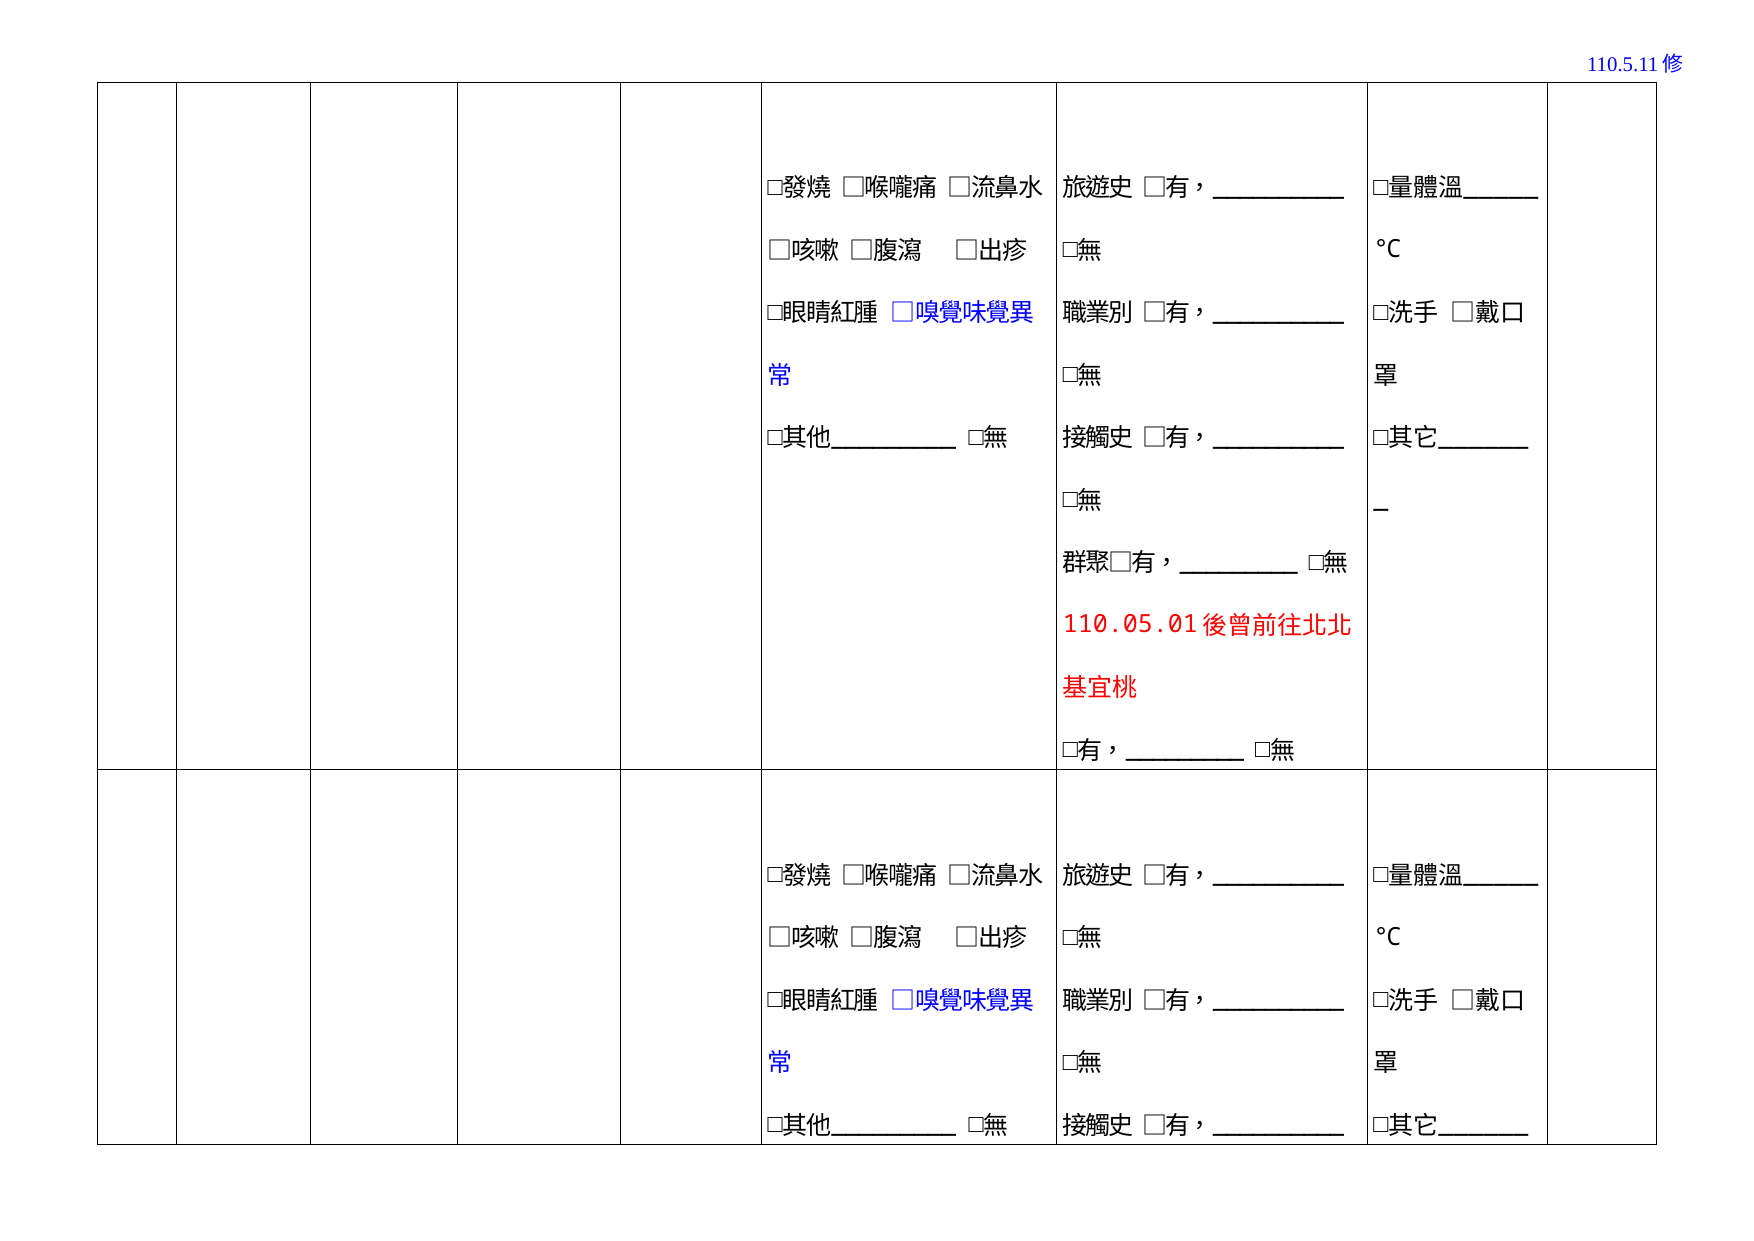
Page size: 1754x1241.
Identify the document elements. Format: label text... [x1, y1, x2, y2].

table_cell [1548, 83, 1656, 769]
table_cell [177, 770, 310, 1144]
table_cell 旅遊史 □有，__________ □無 職業別 □有，__________ □無 接觸史 □有，__________ □無 群聚□有，_________ □無 110.05.01後曾前往北北基宜桃 □有，_________ □無 [1057, 83, 1367, 769]
table_cell [98, 770, 176, 1144]
table_cell [621, 770, 761, 1144]
table_cell [177, 83, 310, 769]
table_cell [98, 83, 176, 769]
table_cell 旅遊史 □有，__________ □無 職業別 □有，__________ □無 接觸史 □有，__________ [1057, 770, 1367, 1144]
table_cell □量體溫_____℃ □洗手 □戴口罩 □其它______ [1368, 770, 1547, 1144]
table_cell [1548, 770, 1656, 1144]
table_cell [311, 83, 457, 769]
table_cell [458, 770, 620, 1144]
table_cell □發燒 □喉嚨痛 □流鼻水 □咳嗽 □腹瀉 □出疹 □眼睛紅腫 □嗅覺味覺異常 □其他_________ □無 [762, 770, 1056, 1144]
table_cell [458, 83, 620, 769]
table_cell [621, 83, 761, 769]
table_cell □量體溫_____℃ □洗手 □戴口罩 □其它_______ [1368, 83, 1547, 769]
table_cell [311, 770, 457, 1144]
table_cell □發燒 □喉嚨痛 □流鼻水 □咳嗽 □腹瀉 □出疹 □眼睛紅腫 □嗅覺味覺異常 □其他_________ □無 [762, 83, 1056, 769]
